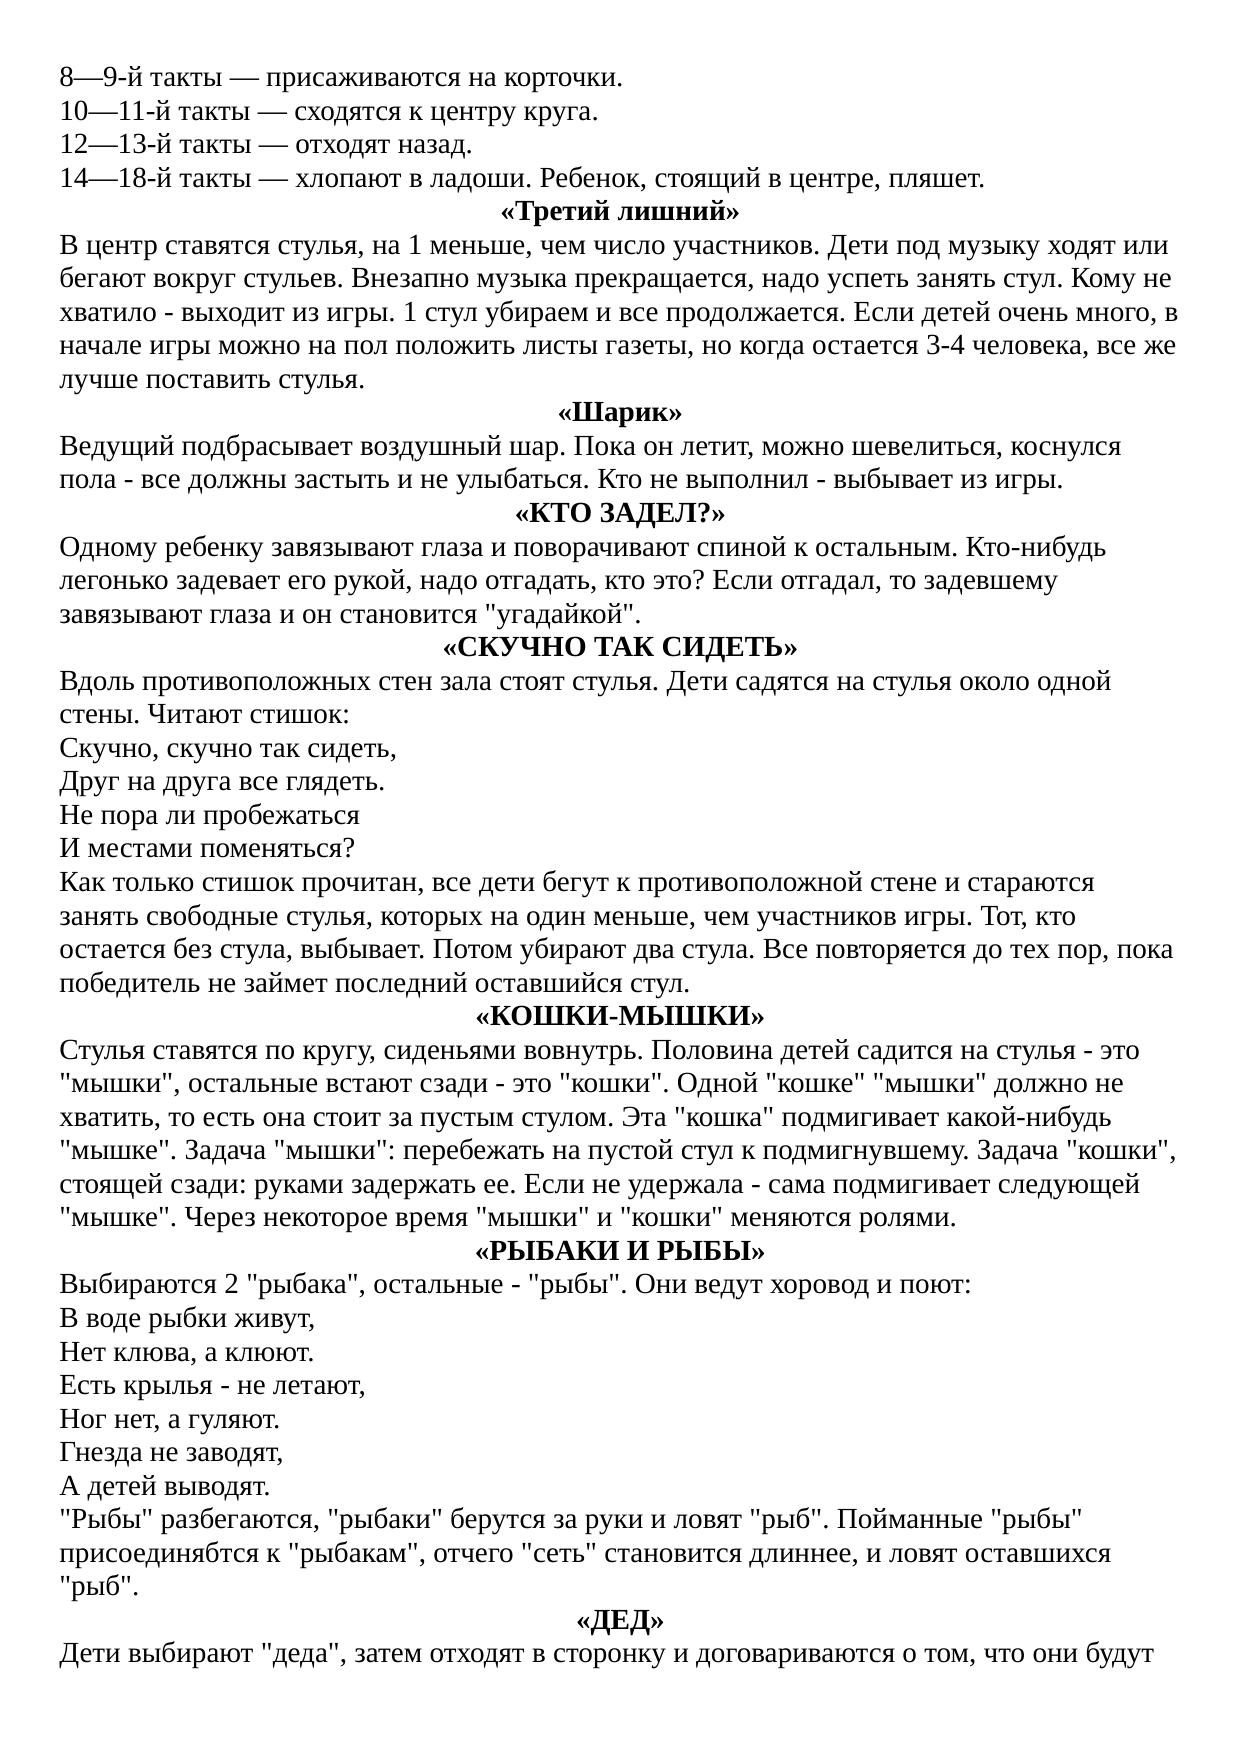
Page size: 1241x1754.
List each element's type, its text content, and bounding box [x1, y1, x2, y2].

text Дети выбирают "деда", затем отходят в сторонку и договариваются о том, что они будут [59, 1636, 1181, 1669]
text «РЫБАКИ И РЫБЫ» [59, 1233, 1181, 1267]
text Выбираются 2 "рыбака", остальные - "рыбы". Они ведут хоровод и поют: [59, 1267, 1181, 1300]
text Гнезда не заводят, [59, 1434, 1181, 1468]
text 12—13-й такты — отходят назад. [59, 126, 1181, 160]
text «КТО ЗАДЕЛ?» [59, 495, 1181, 529]
text «Шарик» [59, 394, 1181, 428]
text Нет клюва, а клюют. [59, 1334, 1181, 1367]
text В воде рыбки живут, [59, 1300, 1181, 1334]
text Ведущий подбрасывает воздушный шар. Пока он летит, можно шевелиться, коснулся пола - все должны застыть и не улыбаться. Кто не выполнил - выбывает из игры. [59, 428, 1181, 495]
text Как только стишок прочитан, все дети бегут к противоположной стене и стараются занять свободные стулья, которых на один меньше, чем участников игры. Тот, кто остается без стула, выбывает. Потом убирают два стула. Все повторяется до тех пор, пока победитель не займет последний оставшийся стул. [59, 864, 1181, 998]
text В центр ставятся стулья, на 1 меньше, чем число участников. Дети под музыку ходят или бегают вокруг стульев. Внезапно музыка прекращается, надо успеть занять стул. Кому не хватило - выходит из игры. 1 стул убираем и все продолжается. Если детей очень много, в начале игры можно на пол положить листы газеты, но когда остается 3-4 человека, все же лучше поставить стулья. [59, 227, 1181, 394]
text Ног нет, а гуляют. [59, 1401, 1181, 1434]
text А детей выводят. [59, 1468, 1181, 1501]
text «КОШКИ-МЫШКИ» [59, 998, 1181, 1032]
text «ДЕД» [59, 1602, 1181, 1636]
text Одному ребенку завязывают глаза и поворачивают спиной к остальным. Кто-нибудь легонько задевает его рукой, надо отгадать, кто это? Если отгадал, то задевшему завязывают глаза и он становится "угадайкой". [59, 529, 1181, 629]
text Друг на друга все глядеть. [59, 763, 1181, 797]
text 8—9-й такты — присаживаются на корточки. [59, 59, 1181, 93]
text «Третий лишний» [59, 193, 1181, 227]
text 10—11-й такты — сходятся к центру круга. [59, 93, 1181, 126]
text "Рыбы" разбегаются, "рыбаки" берутся за руки и ловят "рыб". Пойманные "рыбы" присоединябтся к "рыбакам", отчего "сеть" становится длиннее, и ловят оставшихся "рыб". [59, 1501, 1181, 1602]
text Вдоль противоположных стен зала стоят стулья. Дети садятся на стулья около одной стены. Читают стишок: [59, 663, 1181, 730]
text Не пора ли пробежаться [59, 797, 1181, 831]
text «СКУЧНО ТАК СИДЕТЬ» [59, 629, 1181, 663]
text Стулья ставятся по кругу, сиденьями вовнутрь. Половина детей садится на стулья - это "мышки", остальные встают сзади - это "кошки". Одной "кошке" "мышки" должно не хватить, то есть она стоит за пустым стулом. Эта "кошка" подмигивает какой-нибудь "мышке". Задача "мышки": перебежать на пустой стул к подмигнувшему. Задача "кошки", стоящей сзади: руками задержать ее. Если не удержала - сама подмигивает следующей "мышке". Через некоторое время "мышки" и "кошки" меняются ролями. [59, 1032, 1181, 1233]
text 14—18-й такты — хлопают в ладоши. Ребенок, стоящий в центре, пляшет. [59, 160, 1181, 193]
text И местами поменяться? [59, 831, 1181, 864]
text Скучно, скучно так сидеть, [59, 730, 1181, 763]
text Есть крылья - не летают, [59, 1367, 1181, 1401]
